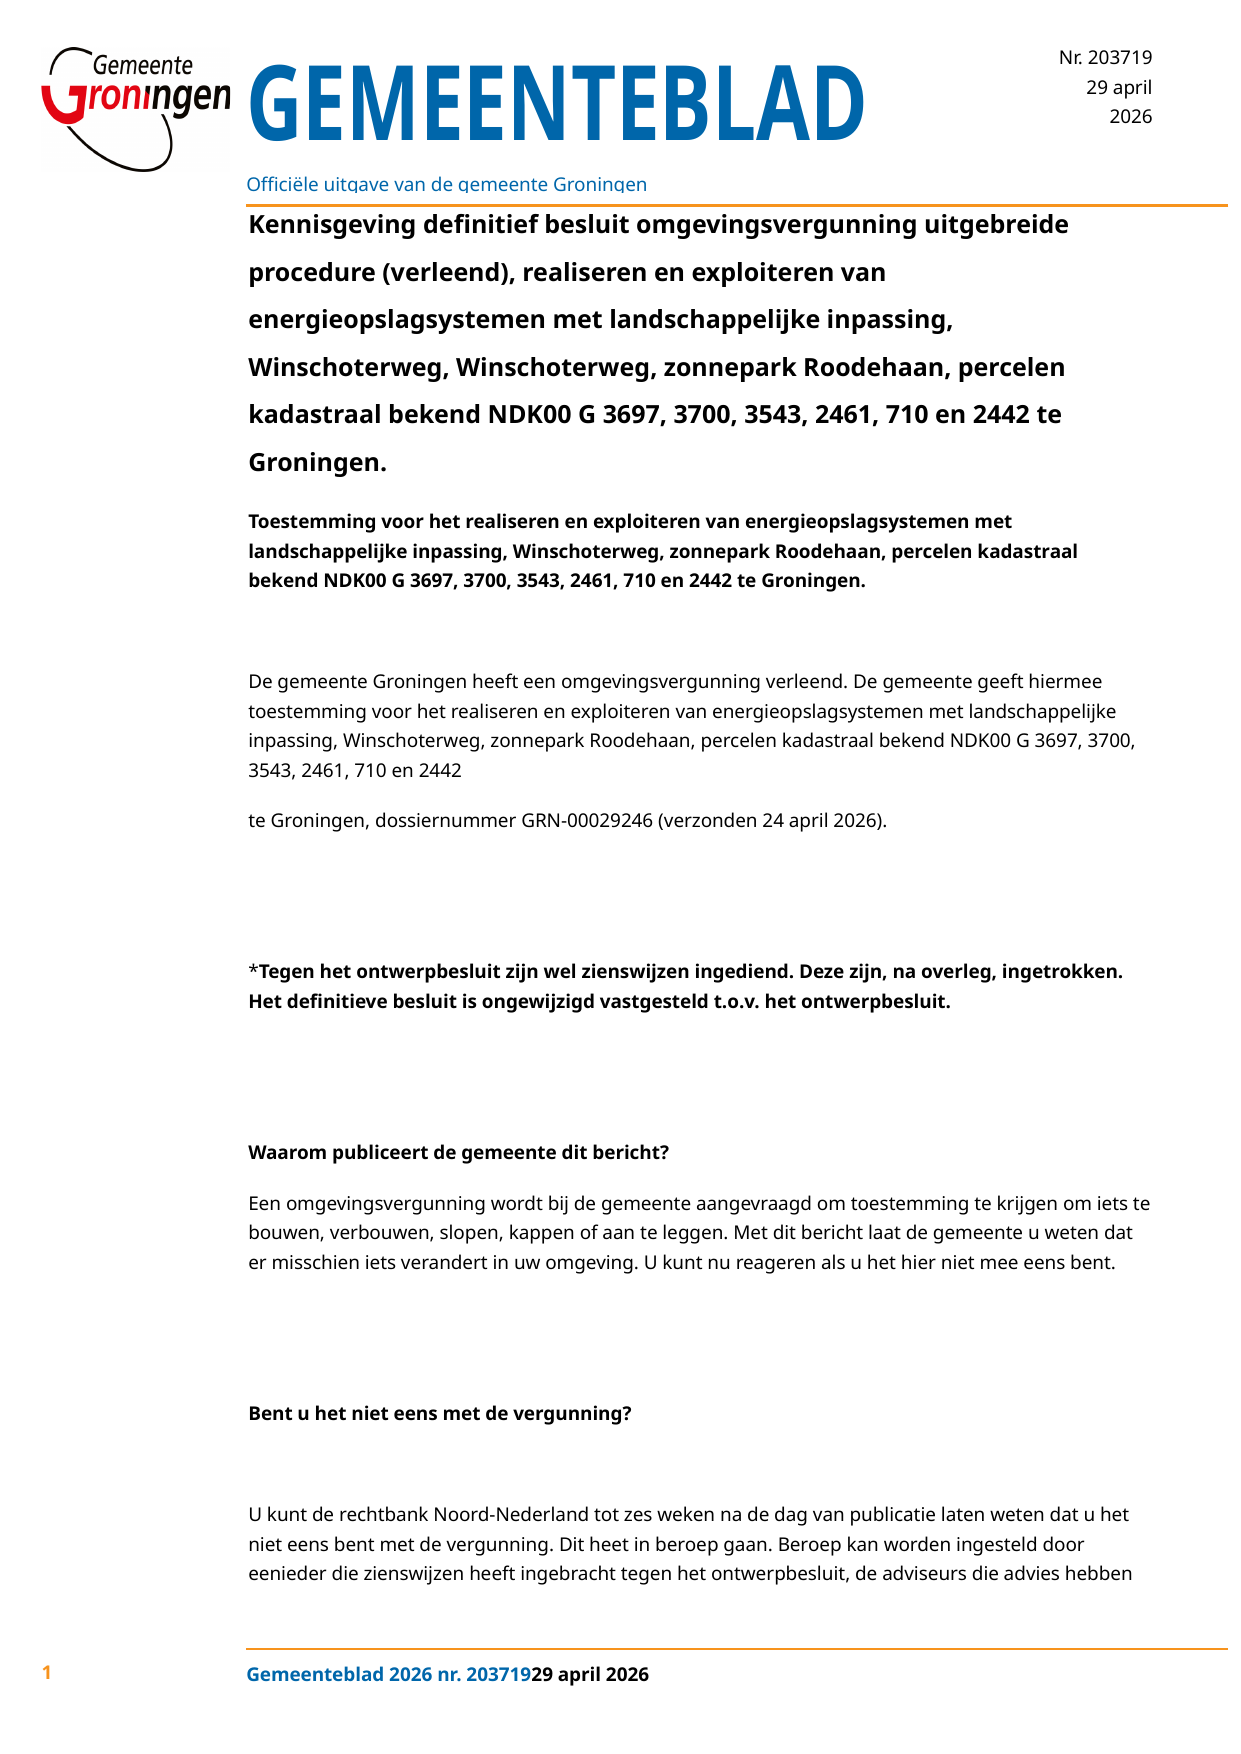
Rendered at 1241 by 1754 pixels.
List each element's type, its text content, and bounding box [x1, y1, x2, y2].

text Een omgevingsvergunning wordt bij de gemeente aangevraagd om toestemming te krijgen om iets te bouwen, verbouwen, slopen, kappen of aan te leggen. Met dit bericht laat de gemeente u weten dat er misschien iets verandert in uw omgeving. U kunt nu reageren als u het hier niet mee eens bent. [248, 1190, 1152, 1275]
text U kunt de rechtbank Noord-Nederland tot zes weken na de dag van publicatie laten weten dat u het niet eens bent met de vergunning. Dit heet in beroep gaan. Beroep kan worden ingesteld door eenieder die zienswijzen heeft ingebracht tegen het ontwerpbesluit, de adviseurs die advies hebben [248, 1501, 1152, 1586]
text Kennisgeving definitief besluit omgevingsvergunning uitgebreide procedure (verleend), realiseren en exploiteren van energieopslagsystemen met landschappelijke inpassing, Winschoterweg, Winschoterweg, zonnepark Roodehaan, percelen kadastraal bekend NDK00 G 3697, 3700, 3543, 2461, 710 en 2442 te Groningen. [248, 207, 1152, 479]
text Toestemming voor het realiseren en exploiteren van energieopslagsystemen met landschappelijke inpassing, Winschoterweg, zonnepark Roodehaan, percelen kadastraal bekend NDK00 G 3697, 3700, 3543, 2461, 710 en 2442 te Groningen. [248, 508, 1152, 593]
text De gemeente Groningen heeft een omgevingsvergunning verleend. De gemeente geeft hiermee toestemming voor het realiseren en exploiteren van energieopslagsystemen met landschappelijke inpassing, Winschoterweg, zonnepark Roodehaan, percelen kadastraal bekend NDK00 G 3697, 3700, 3543, 2461, 710 en 2442 [248, 668, 1152, 783]
text te Groningen, dossiernummer GRN-00029246 (verzonden 24 april 2026). [248, 807, 1152, 833]
text *Tegen het ontwerpbesluit zijn wel zienswijzen ingediend. Deze zijn, na overleg, ingetrokken. Het definitieve besluit is ongewijzigd vastgesteld t.o.v. het ontwerpbesluit. [248, 959, 1152, 1014]
picture [41, 47, 231, 172]
text Bent u het niet eens met de vergunning? [248, 1400, 1152, 1426]
text Waarom publiceert de gemeente dit bericht? [248, 1139, 1152, 1165]
